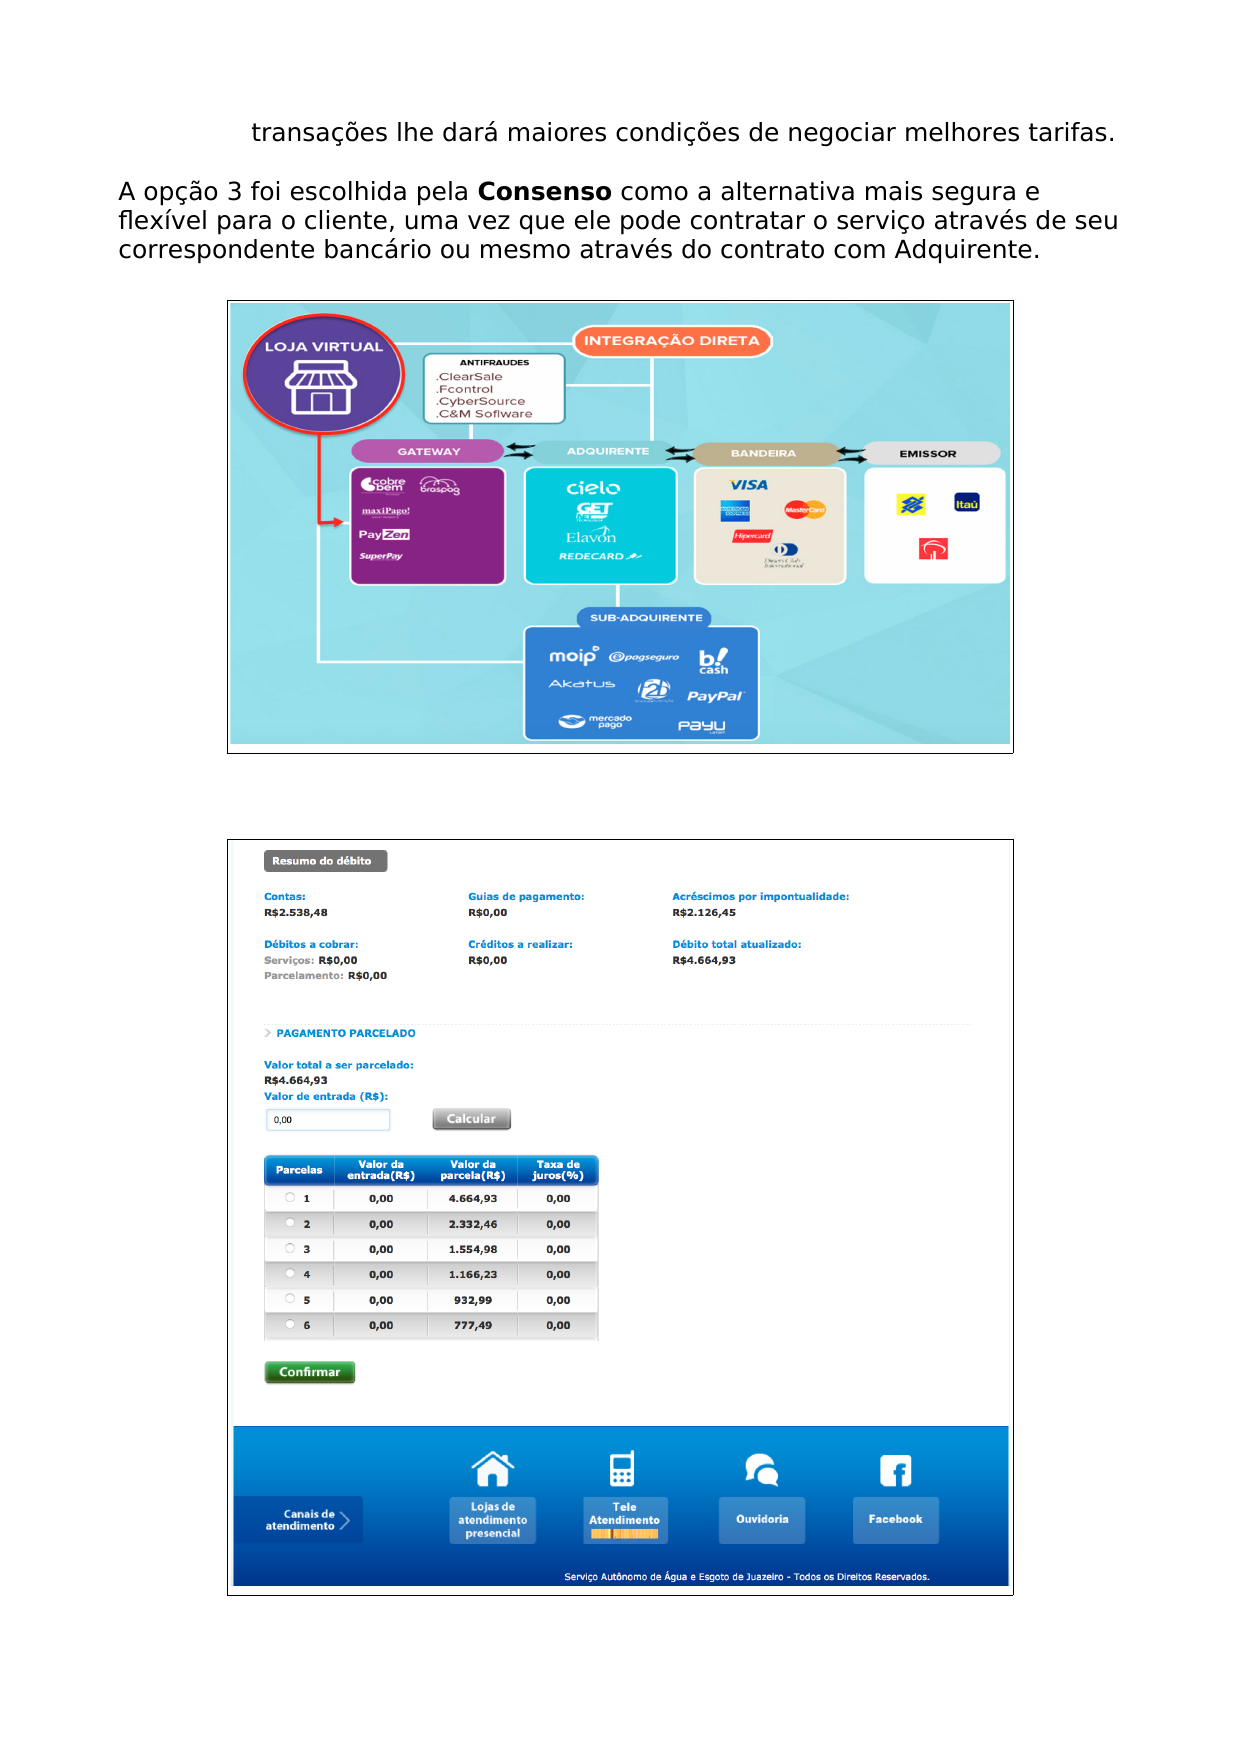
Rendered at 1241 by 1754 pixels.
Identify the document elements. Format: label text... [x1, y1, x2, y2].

picture [230, 303, 1010, 744]
list transações lhe dará maiores condições de negociar melhores tarifas. [236, 118, 1122, 147]
text A opção 3 foi escolhida pela Consenso como a alternativa mais segura e flexível para o cliente, uma vez que ele pode contratar o serviço através de seu correspondente bancário ou mesmo através do contrato com Adquirente. [118, 177, 1122, 264]
table_header [228, 301, 1013, 752]
picture [230, 841, 1010, 1586]
table_header [228, 840, 1013, 1594]
